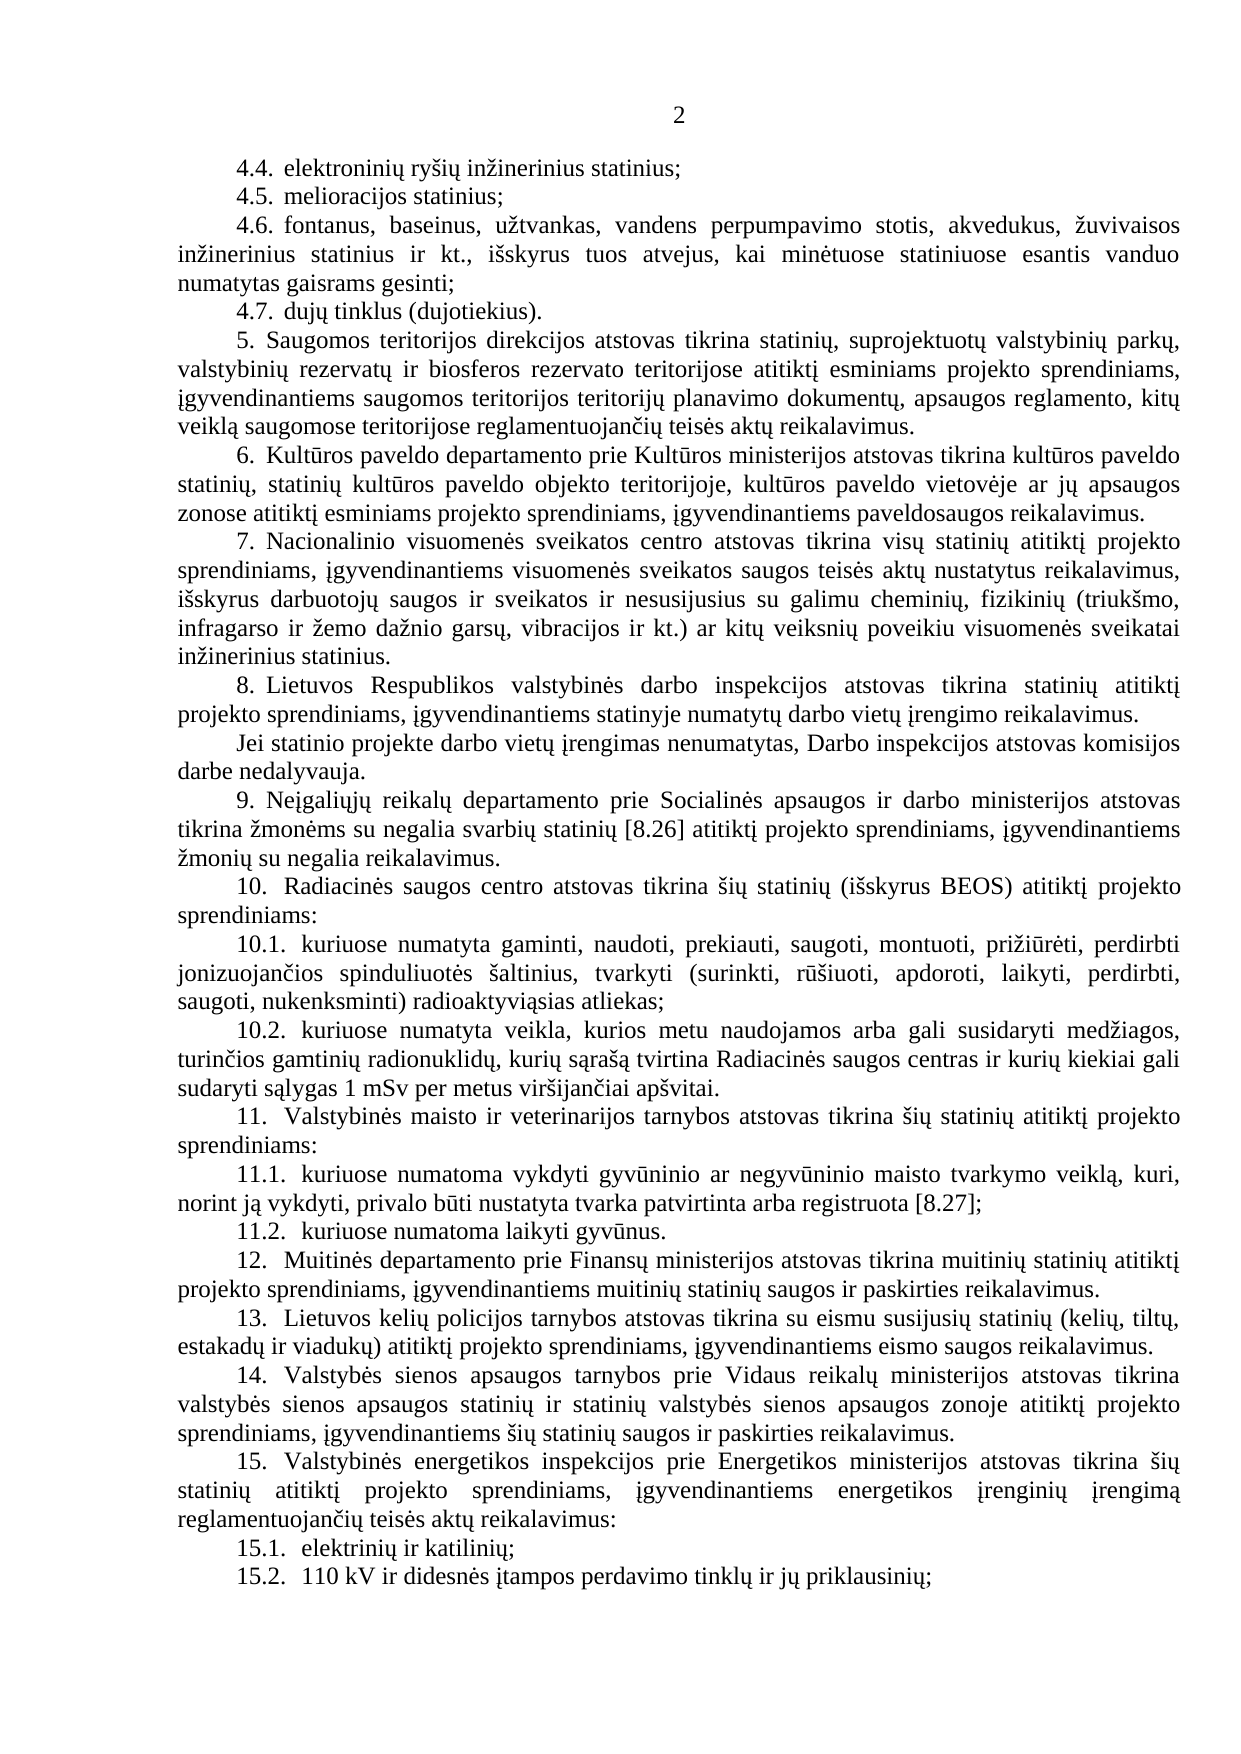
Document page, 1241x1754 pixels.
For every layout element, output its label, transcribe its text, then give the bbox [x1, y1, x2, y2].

text 10.1. kuriuose numatyta gaminti, naudoti, prekiauti, saugoti, montuoti, prižiūrėti, perdirbti jonizuojančios spinduliuotės šaltinius, tvarkyti (surinkti, rūšiuoti, apdoroti, laikyti, perdirbti, saugoti, nukenksminti) radioaktyviąsias atliekas; [177, 929, 1181, 1015]
text 15. Valstybinės energetikos inspekcijos prie Energetikos ministerijos atstovas tikrina šių statinių atitiktį projekto sprendiniams, įgyvendinantiems energetikos įrenginių įrengimą reglamentuojančių teisės aktų reikalavimus: [177, 1446, 1181, 1533]
text 4.7. dujų tinklus (dujotiekius). [177, 296, 1181, 325]
text 11.1. kuriuose numatoma vykdyti gyvūninio ar negyvūninio maisto tvarkymo veiklą, kuri, norint ją vykdyti, privalo būti nustatyta tvarka patvirtinta arba registruota [8.27]; [177, 1159, 1181, 1216]
text 6. Kultūros paveldo departamento prie Kultūros ministerijos atstovas tikrina kultūros paveldo statinių, statinių kultūros paveldo objekto teritorijoje, kultūros paveldo vietovėje ar jų apsaugos zonose atitiktį esminiams projekto sprendiniams, įgyvendinantiems paveldosaugos reikalavimus. [177, 440, 1181, 526]
text 11. Valstybinės maisto ir veterinarijos tarnybos atstovas tikrina šių statinių atitiktį projekto sprendiniams: [177, 1101, 1181, 1159]
text 4.5. melioracijos statinius; [177, 181, 1181, 210]
text 11.2. kuriuose numatoma laikyti gyvūnus. [177, 1216, 1181, 1245]
text 7. Nacionalinio visuomenės sveikatos centro atstovas tikrina visų statinių atitiktį projekto sprendiniams, įgyvendinantiems visuomenės sveikatos saugos teisės aktų nustatytus reikalavimus, išskyrus darbuotojų saugos ir sveikatos ir nesusijusius su galimu cheminių, fizikinių (triukšmo, infragarso ir žemo dažnio garsų, vibracijos ir kt.) ar kitų veiksnių poveikiu visuomenės sveikatai inžinerinius statinius. [177, 526, 1181, 670]
text 13. Lietuvos kelių policijos tarnybos atstovas tikrina su eismu susijusių statinių (kelių, tiltų, estakadų ir viadukų) atitiktį projekto sprendiniams, įgyvendinantiems eismo saugos reikalavimus. [177, 1303, 1181, 1360]
text 4.4. elektroninių ryšių inžinerinius statinius; [177, 153, 1181, 181]
text 9. Neįgaliųjų reikalų departamento prie Socialinės apsaugos ir darbo ministerijos atstovas tikrina žmonėms su negalia svarbių statinių [8.26] atitiktį projekto sprendiniams, įgyvendinantiems žmonių su negalia reikalavimus. [177, 785, 1181, 871]
text 10. Radiacinės saugos centro atstovas tikrina šių statinių (išskyrus BEOS) atitiktį projekto sprendiniams: [177, 871, 1181, 929]
text 4.6. fontanus, baseinus, užtvankas, vandens perpumpavimo stotis, akvedukus, žuvivaisos inžinerinius statinius ir kt., išskyrus tuos atvejus, kai minėtuose statiniuose esantis vanduo numatytas gaisrams gesinti; [177, 210, 1181, 296]
text 15.2. 110 kV ir didesnės įtampos perdavimo tinklų ir jų priklausinių; [177, 1561, 1181, 1590]
text 14. Valstybės sienos apsaugos tarnybos prie Vidaus reikalų ministerijos atstovas tikrina valstybės sienos apsaugos statinių ir statinių valstybės sienos apsaugos zonoje atitiktį projekto sprendiniams, įgyvendinantiems šių statinių saugos ir paskirties reikalavimus. [177, 1360, 1181, 1446]
text Jei statinio projekte darbo vietų įrengimas nenumatytas, Darbo inspekcijos atstovas komisijos darbe nedalyvauja. [177, 728, 1181, 785]
text 12. Muitinės departamento prie Finansų ministerijos atstovas tikrina muitinių statinių atitiktį projekto sprendiniams, įgyvendinantiems muitinių statinių saugos ir paskirties reikalavimus. [177, 1245, 1181, 1303]
text 8. Lietuvos Respublikos valstybinės darbo inspekcijos atstovas tikrina statinių atitiktį projekto sprendiniams, įgyvendinantiems statinyje numatytų darbo vietų įrengimo reikalavimus. [177, 670, 1181, 728]
text 5. Saugomos teritorijos direkcijos atstovas tikrina statinių, suprojektuotų valstybinių parkų, valstybinių rezervatų ir biosferos rezervato teritorijose atitiktį esminiams projekto sprendiniams, įgyvendinantiems saugomos teritorijos teritorijų planavimo dokumentų, apsaugos reglamento, kitų veiklą saugomose teritorijose reglamentuojančių teisės aktų reikalavimus. [177, 325, 1181, 440]
text 10.2. kuriuose numatyta veikla, kurios metu naudojamos arba gali susidaryti medžiagos, turinčios gamtinių radionuklidų, kurių sąrašą tvirtina Radiacinės saugos centras ir kurių kiekiai gali sudaryti sąlygas 1 mSv per metus viršijančiai apšvitai. [177, 1015, 1181, 1101]
text 15.1. elektrinių ir katilinių; [177, 1533, 1181, 1561]
